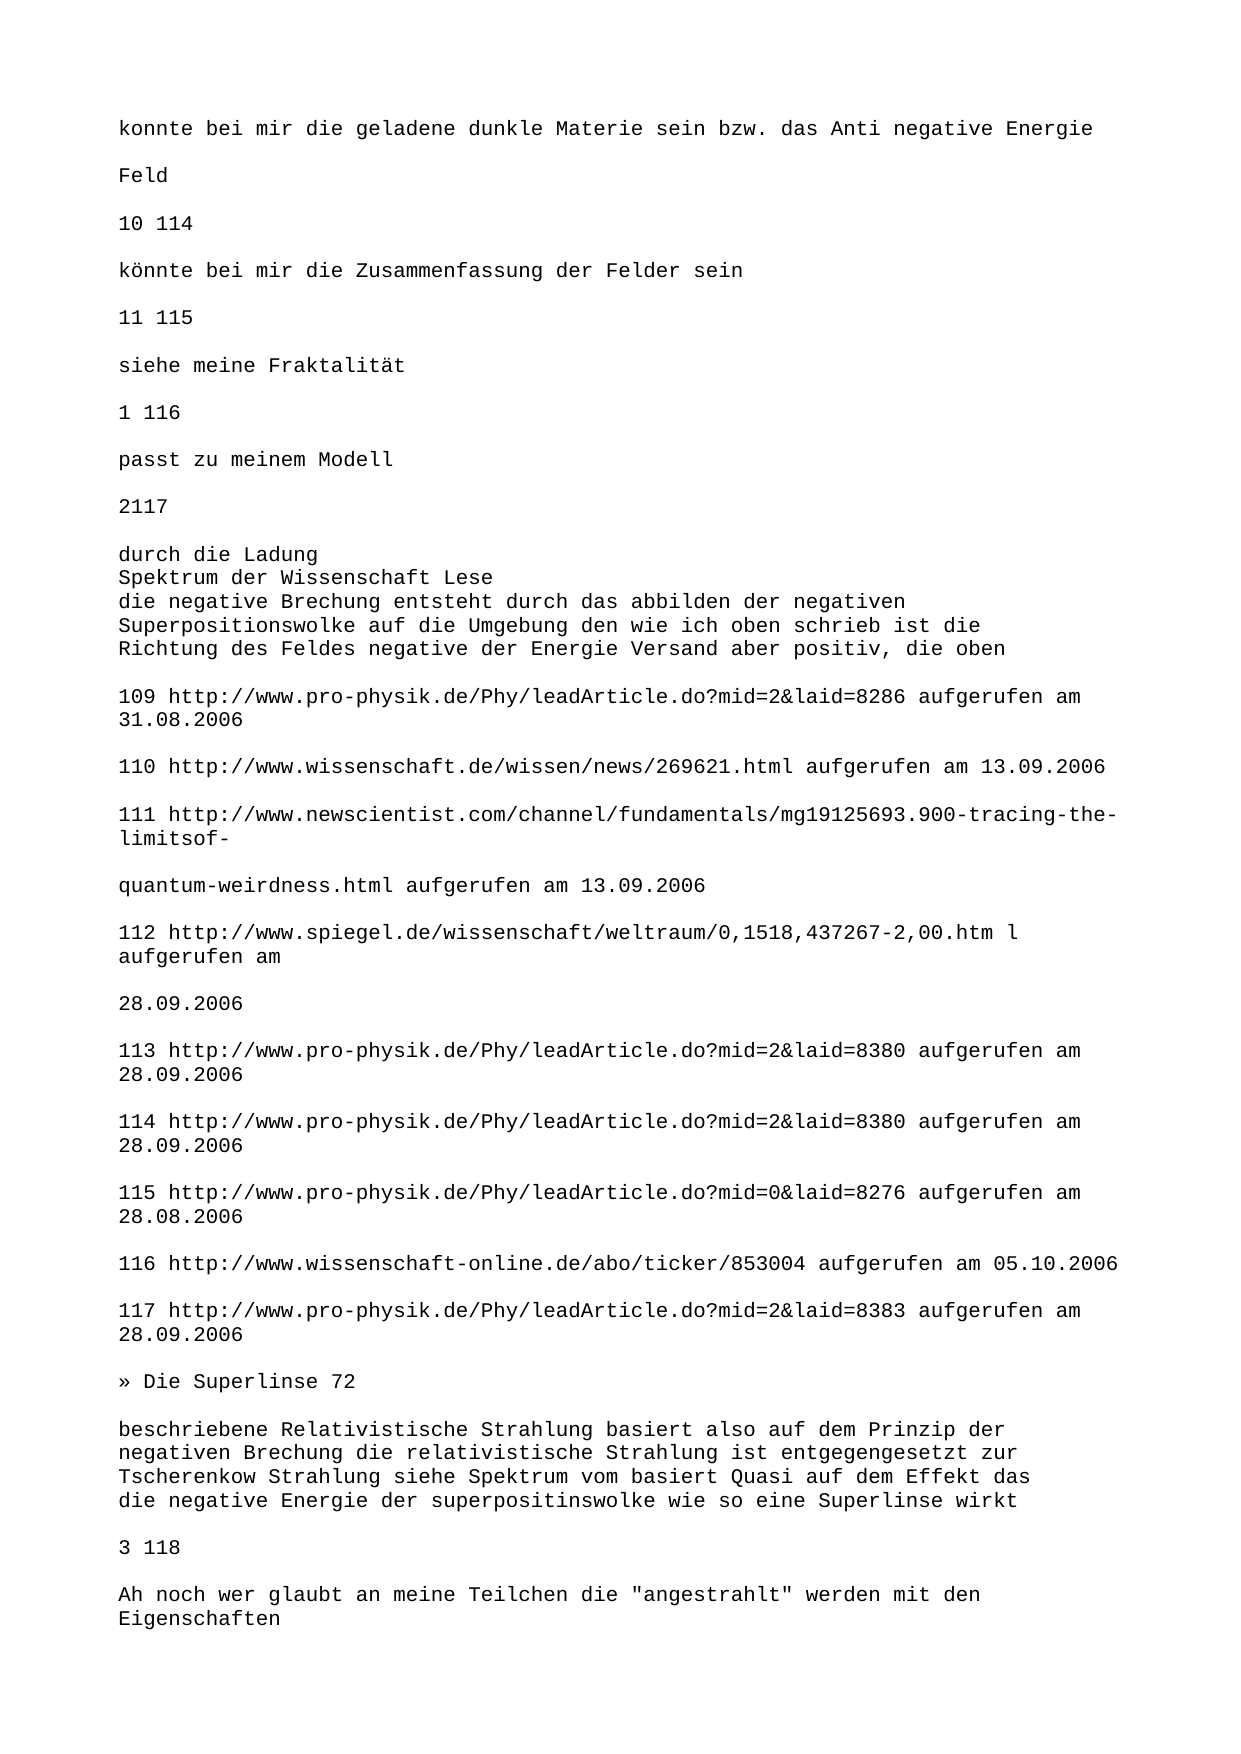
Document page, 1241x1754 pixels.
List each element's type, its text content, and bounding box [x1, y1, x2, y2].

text die negative Energie der superpositinswolke wie so eine Superlinse wirkt [118, 1489, 1122, 1513]
text 110 http://www.wissenschaft.de/wissen/news/269621.html aufgerufen am 13.09.2006 [118, 757, 1122, 780]
text 2117 [118, 496, 1122, 520]
text die negative Brechung entsteht durch das abbilden der negativen [118, 591, 1122, 615]
text 116 http://www.wissenschaft-online.de/abo/ticker/853004 aufgerufen am 05.10.2006 [118, 1253, 1122, 1277]
text Eigenschaften [118, 1608, 1122, 1631]
text 117 http://www.pro-physik.de/Phy/leadArticle.do?mid=2&laid=8383 aufgerufen am 28.09.2006 [118, 1300, 1122, 1348]
text Tscherenkow Strahlung siehe Spektrum vom basiert Quasi auf dem Effekt das [118, 1466, 1122, 1489]
text passt zu meinem Modell [118, 449, 1122, 473]
text 115 http://www.pro-physik.de/Phy/leadArticle.do?mid=0&laid=8276 aufgerufen am 28.08.2006 [118, 1182, 1122, 1229]
text siehe meine Fraktalität [118, 354, 1122, 378]
text 109 http://www.pro-physik.de/Phy/leadArticle.do?mid=2&laid=8286 aufgerufen am 31.08.2006 [118, 686, 1122, 733]
text quantum-weirdness.html aufgerufen am 13.09.2006 [118, 875, 1122, 898]
text durch die Ladung [118, 544, 1122, 567]
text » Die Superlinse 72 [118, 1371, 1122, 1395]
text 111 http://www.newscientist.com/channel/fundamentals/mg19125693.900-tracing-the-limitsof- [118, 804, 1122, 851]
text 113 http://www.pro-physik.de/Phy/leadArticle.do?mid=2&laid=8380 aufgerufen am 28.09.2006 [118, 1040, 1122, 1088]
text Spektrum der Wissenschaft Lese [118, 567, 1122, 591]
text 28.09.2006 [118, 993, 1122, 1017]
text Richtung des Feldes negative der Energie Versand aber positiv, die oben [118, 638, 1122, 662]
text 3 118 [118, 1537, 1122, 1561]
text Ah noch wer glaubt an meine Teilchen die "angestrahlt" werden mit den [118, 1584, 1122, 1608]
text 112 http://www.spiegel.de/wissenschaft/weltraum/0,1518,437267-2,00.htm l aufgerufen am [118, 922, 1122, 969]
text Superpositionswolke auf die Umgebung den wie ich oben schrieb ist die [118, 615, 1122, 638]
text 114 http://www.pro-physik.de/Phy/leadArticle.do?mid=2&laid=8380 aufgerufen am 28.09.2006 [118, 1111, 1122, 1158]
text könnte bei mir die Zusammenfassung der Felder sein [118, 260, 1122, 284]
text negativen Brechung die relativistische Strahlung ist entgegengesetzt zur [118, 1442, 1122, 1466]
text konnte bei mir die geladene dunkle Materie sein bzw. das Anti negative Energie [118, 118, 1122, 142]
text 10 114 [118, 213, 1122, 236]
text 11 115 [118, 307, 1122, 331]
text 1 116 [118, 402, 1122, 426]
text beschriebene Relativistische Strahlung basiert also auf dem Prinzip der [118, 1419, 1122, 1442]
text Feld [118, 165, 1122, 189]
